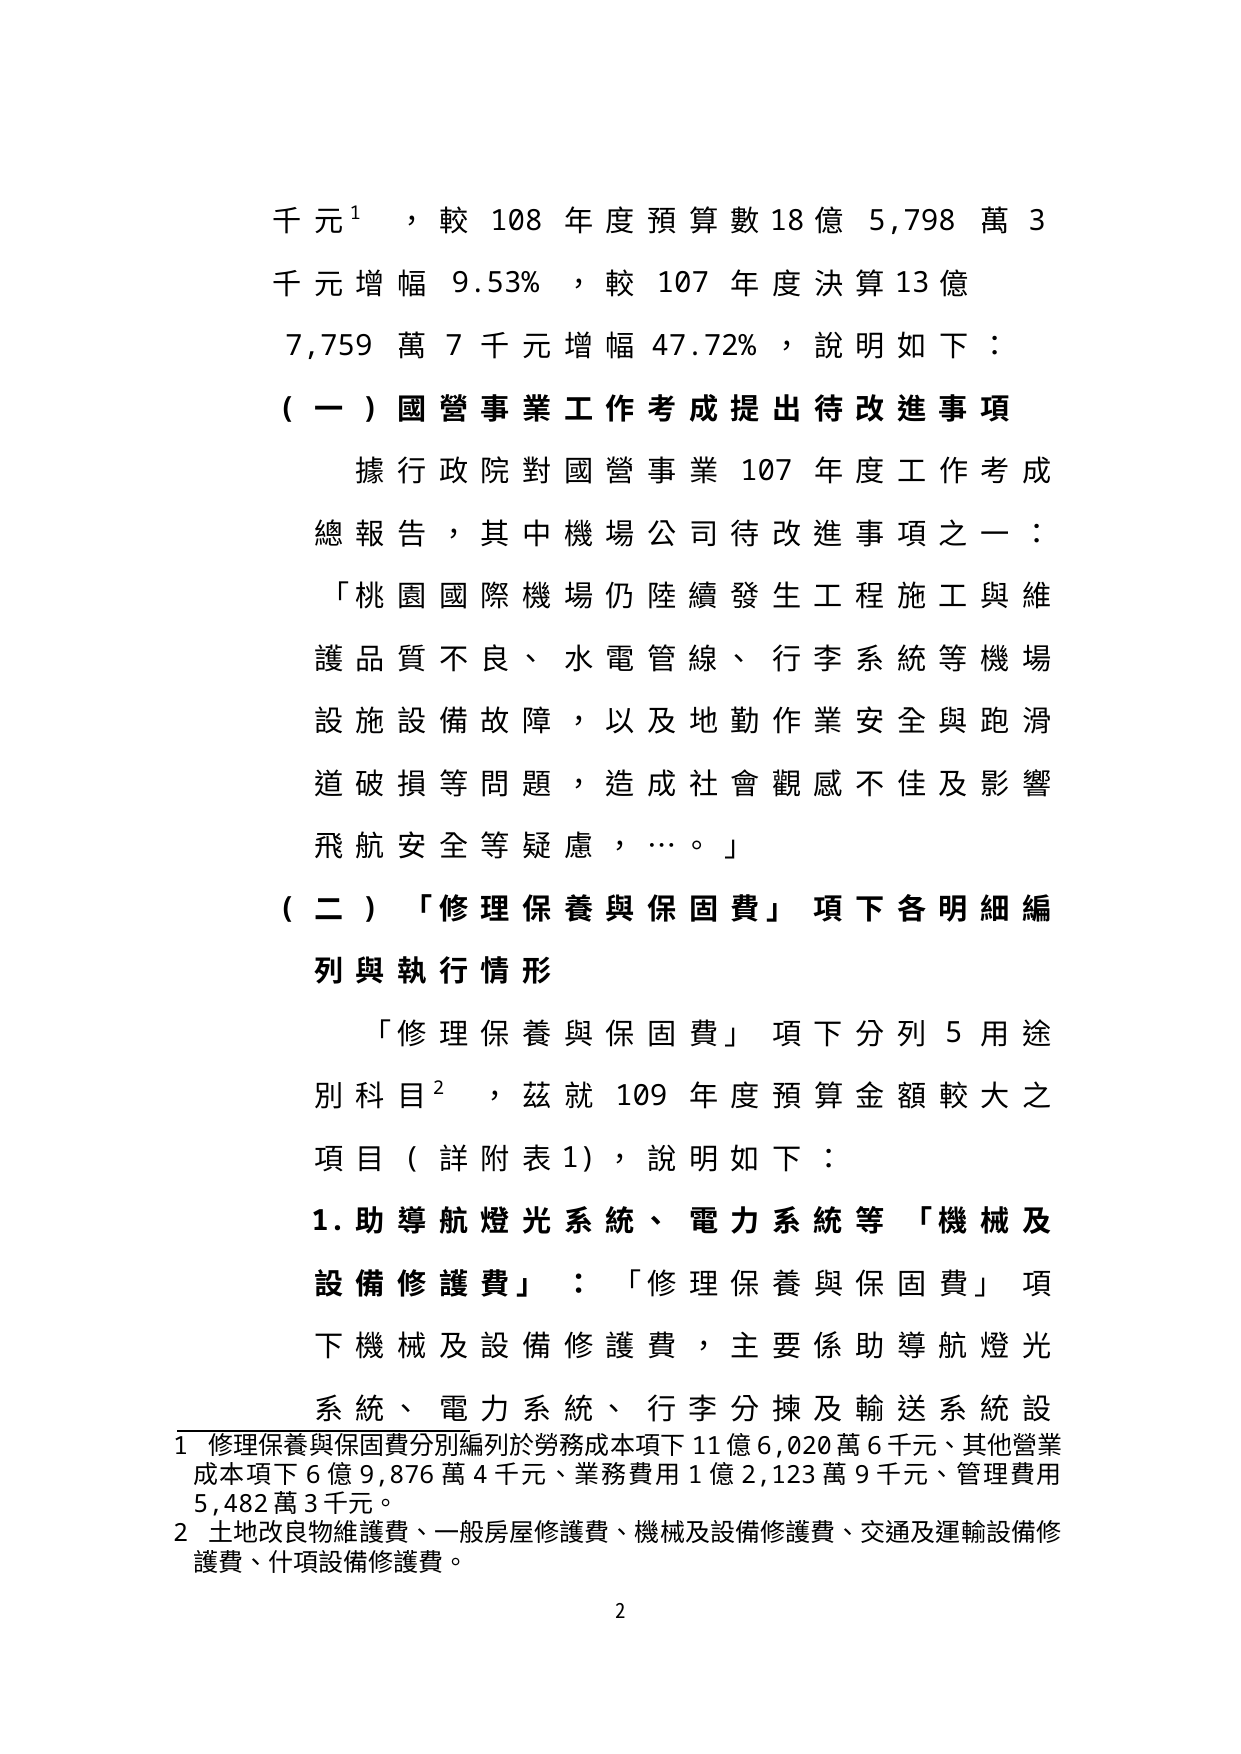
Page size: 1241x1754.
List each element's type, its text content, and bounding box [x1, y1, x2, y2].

text 據行政院對國營事業107年度工作考成總報告，其中機場公司待改進事項之一：「桃園國際機場仍陸續發生工程施工與維護品質不良、水電管線、行李系統等機場設施設備故障，以及地勤作業安全與跑滑道破損等問題，造成社會觀感不佳及影響飛航安全等疑慮，…。」 [271, 427, 1058, 865]
text 修理保養與保固費分別編列於勞務成本項下11億6,020萬6千元、其他營業成本項下6億9,876萬4千元、業務費用1億2,123萬9千元、管理費用5,482萬3千元。 [173, 1431, 1063, 1518]
text (一)國營事業工作考成提出待改進事項 [242, 365, 1058, 427]
text 機場公司109年度預算案於勞務成本、其他營業成本、業務與管理費用科目項下編列「修理保養與保固費」合計20億3,503萬2千元，較108年度預算數18億5,798萬3千元增幅9.53%，較107年度決算13億7,759萬7千元增幅47.72%，說明如下： [242, 177, 1058, 365]
text 1.助導航燈光系統、電力系統等「機械及設備修護費」：「修理保養與保固費」項下機械及設備修護費，主要係助導航燈光系統、電力系統、行李分揀及輸送系統設 [271, 1177, 1058, 1427]
text 土地改良物維護費、一般房屋修護費、機械及設備修護費、交通及運輸設備修護費、什項設備修護費。 [173, 1518, 1063, 1577]
text (二)「修理保養與保固費」項下各明細編列與執行情形 [242, 865, 1058, 990]
text 「修理保養與保固費」項下分列5用途別科目，茲就109年度預算金額較大之項目(詳附表1)，說明如下： [271, 990, 1058, 1177]
